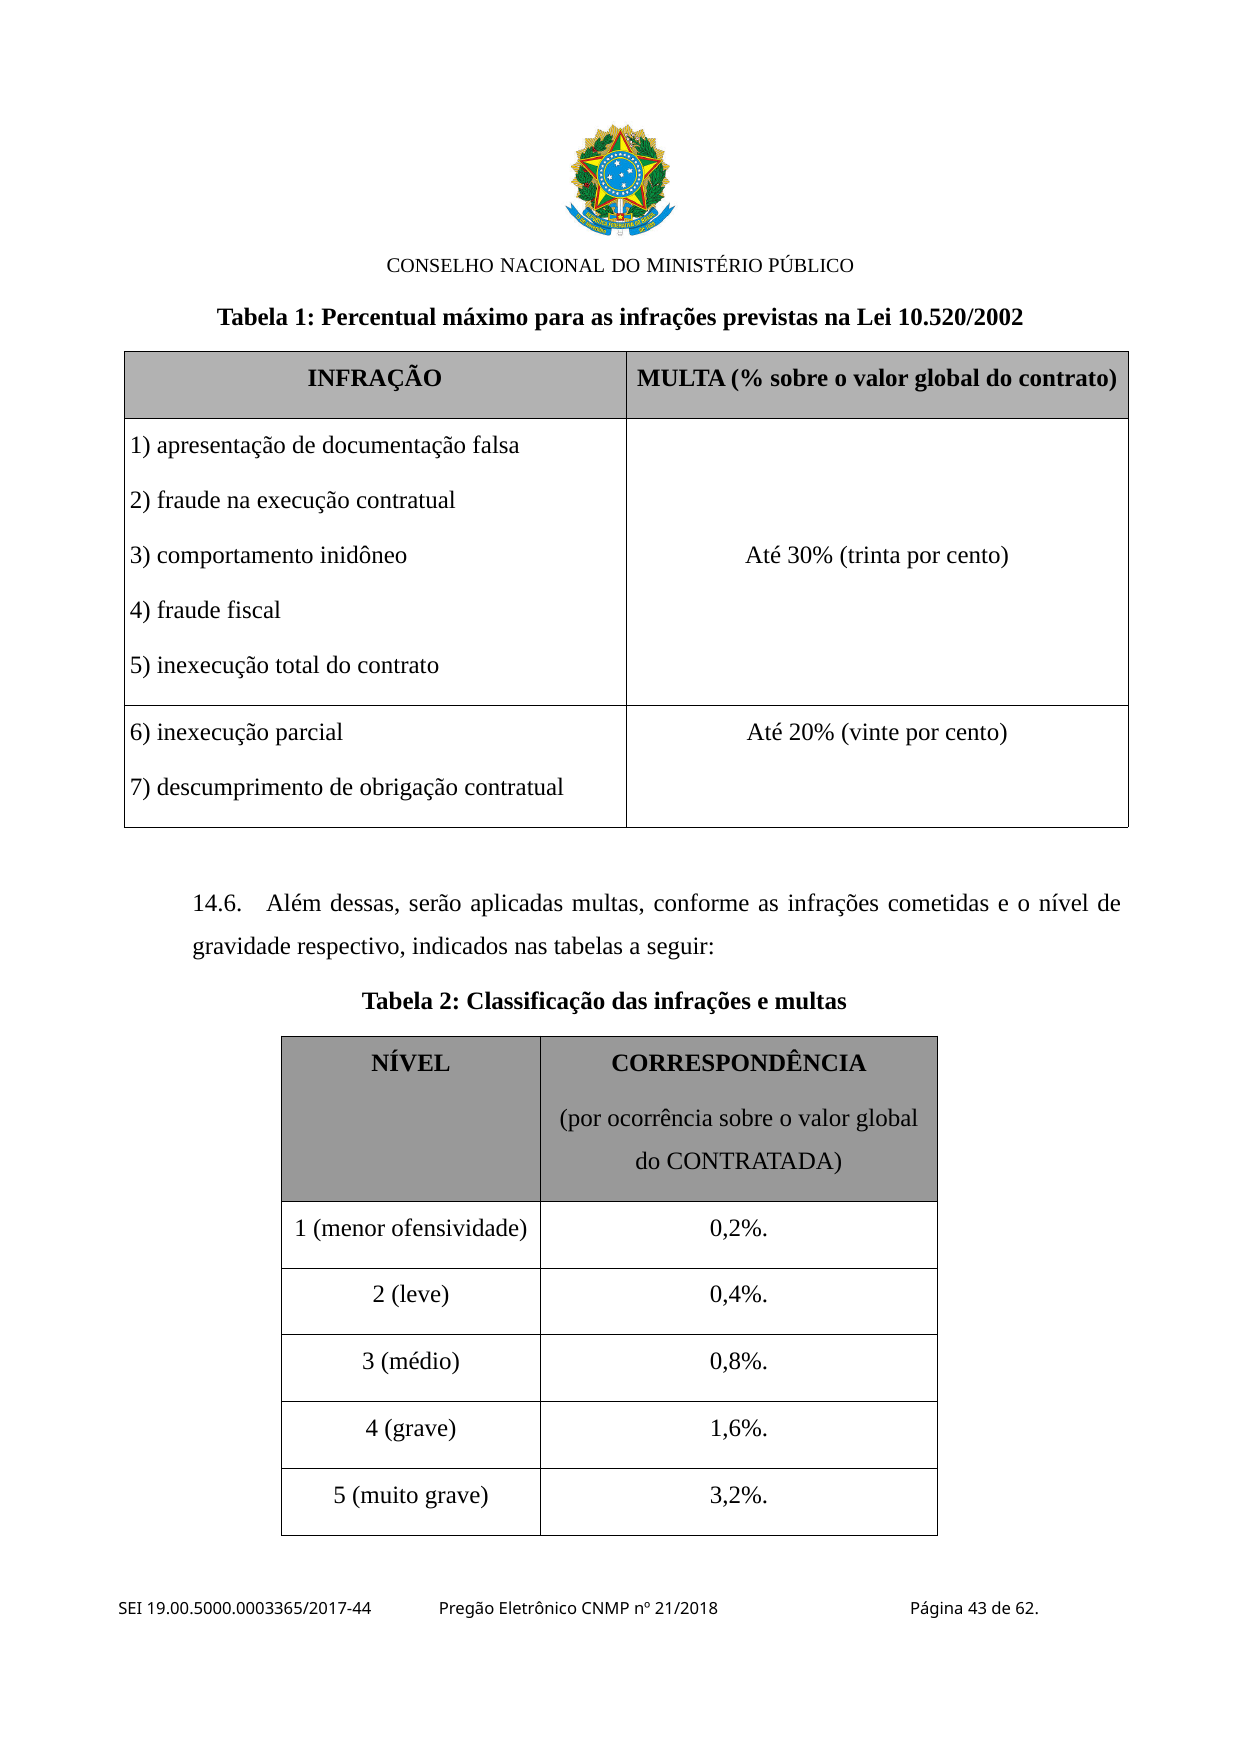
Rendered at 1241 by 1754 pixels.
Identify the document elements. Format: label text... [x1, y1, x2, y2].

table_cell 3 (médio) [282, 1335, 540, 1401]
table_cell 1,6%. [541, 1402, 937, 1468]
text Tabela 2: Classificação das infrações e multas [118, 986, 1122, 1015]
table_header CORRESPONDÊNCIA (por ocorrência sobre o valor global do CONTRATADA) [541, 1037, 937, 1201]
table_cell 5 (muito grave) [282, 1469, 540, 1535]
table_cell 0,2%. [541, 1202, 937, 1267]
table_cell Até 20% (vinte por cento) [627, 706, 1128, 827]
table_cell 0,4%. [541, 1269, 937, 1334]
table_header NÍVEL [282, 1037, 540, 1201]
table_cell 2 (leve) [282, 1269, 540, 1334]
table_cell Até 30% (trinta por cento) [627, 419, 1128, 705]
table_cell 3,2%. [541, 1469, 937, 1535]
table_cell 4 (grave) [282, 1402, 540, 1468]
table_cell 0,8%. [541, 1335, 937, 1401]
table_cell 6) inexecução parcial 7) descumprimento de obrigação contratual [125, 706, 626, 827]
table_cell 1 (menor ofensividade) [282, 1202, 540, 1267]
list Além dessas, serão aplicadas multas, conforme as infrações cometidas e o nível de gravidade respectivo, indicados nas tabelas a seguir: [192, 888, 1122, 960]
table_header INFRAÇÃO [125, 352, 626, 418]
table_header MULTA (% sobre o valor global do contrato) [627, 352, 1128, 418]
table_cell 1) apresentação de documentação falsa 2) fraude na execução contratual 3) comportamento inidôneo 4) fraude fiscal 5) inexecução total do contrato [125, 419, 626, 705]
text Tabela 1: Percentual máximo para as infrações previstas na Lei 10.520/2002 [118, 302, 1122, 331]
